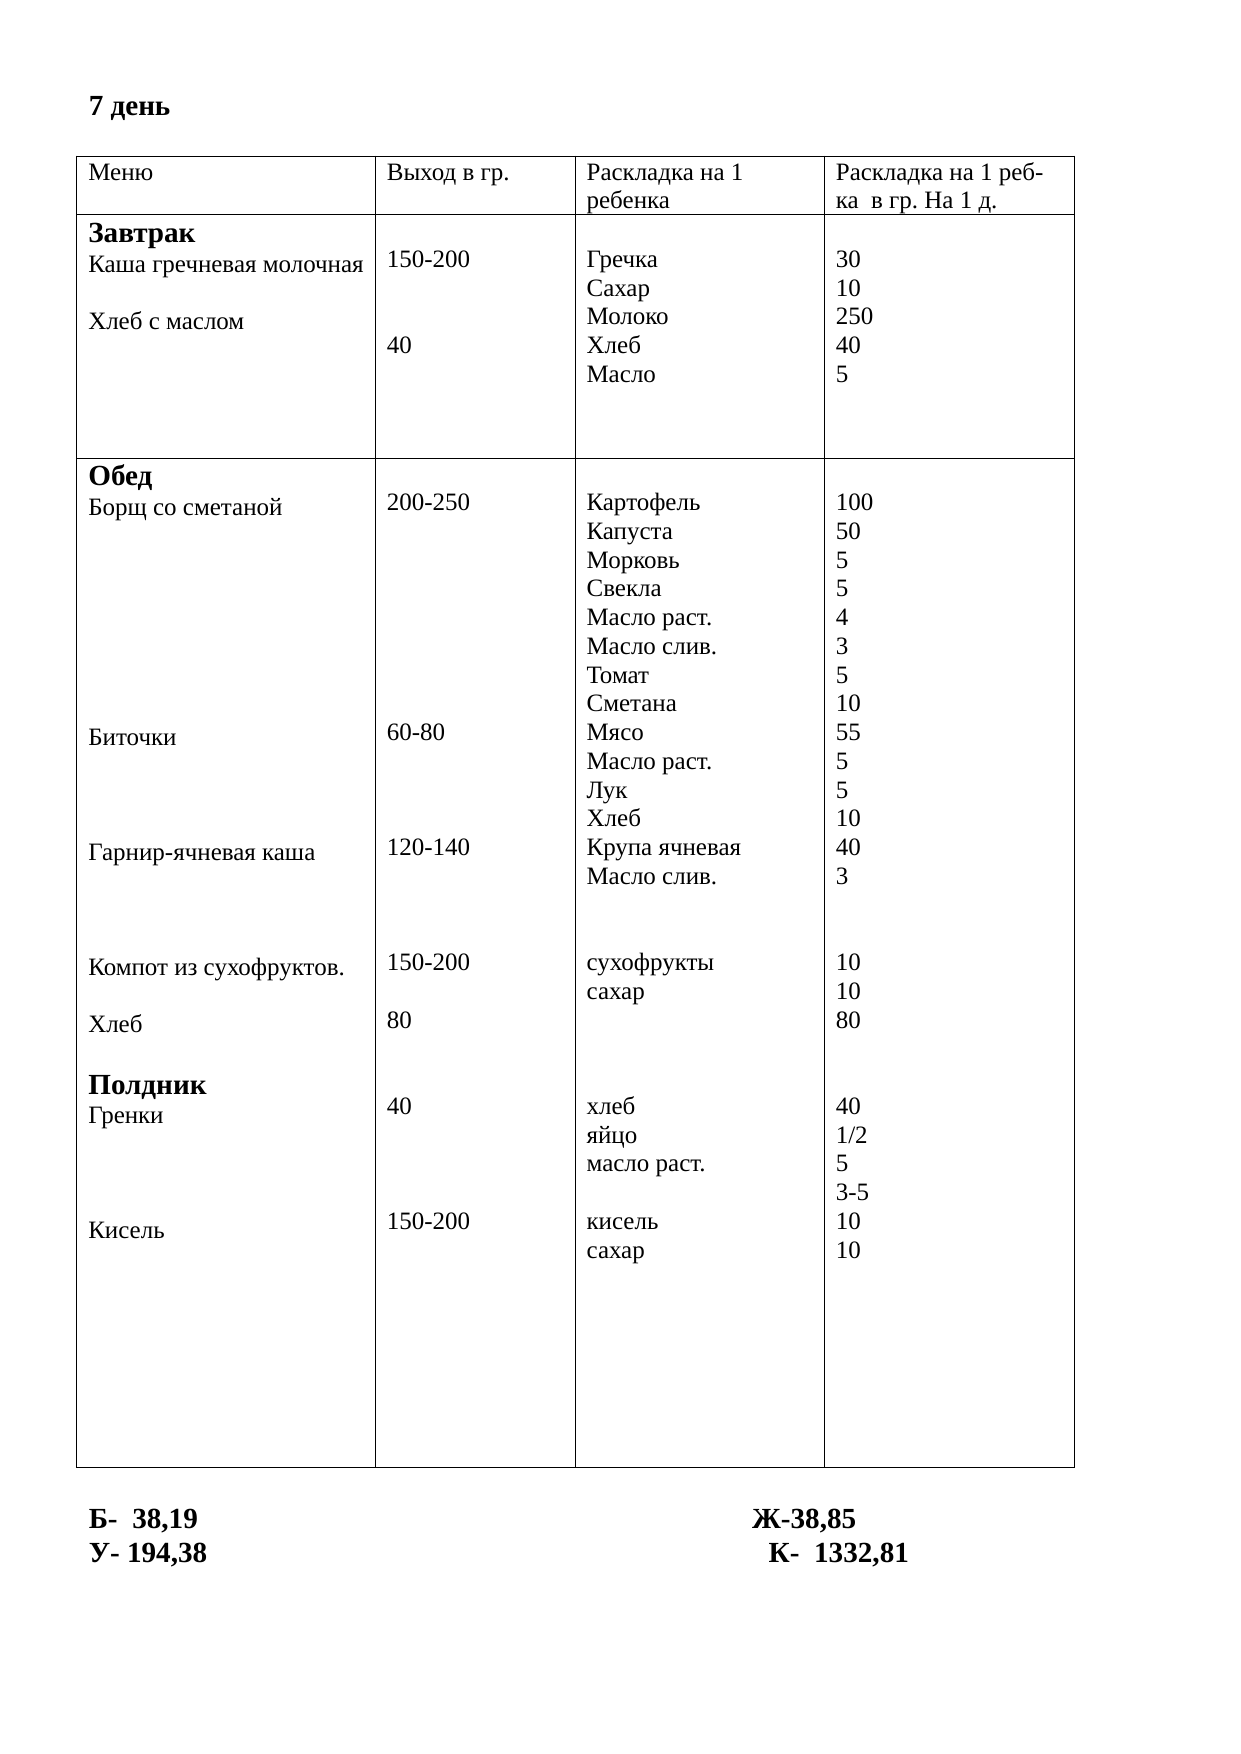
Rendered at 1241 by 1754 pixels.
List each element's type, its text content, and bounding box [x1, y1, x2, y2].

table_cell 150-200 40 [376, 215, 575, 457]
table_header Меню [77, 157, 375, 214]
table_cell Обед Борщ со сметаной Биточки Гарнир-ячневая каша Компот из сухофруктов. Хлеб Полдник Гренки Кисель [77, 459, 375, 1467]
table_header Раскладка на 1 реб-ка в гр. На 1 д. [825, 157, 1074, 214]
table_cell 200-250 60-80 120-140 150-200 80 40 150-200 [376, 459, 575, 1467]
table_header Раскладка на 1 ребенка [576, 157, 824, 214]
table_header Выход в гр. [376, 157, 575, 214]
table_cell 100 50 5 5 4 3 5 10 55 5 5 10 40 3 10 10 80 40 1/2 5 3-5 10 10 [825, 459, 1074, 1467]
table_cell 30 10 250 40 5 [825, 215, 1074, 457]
text У- 194,38 К- 1332,81 [88, 1535, 1152, 1569]
table_cell Картофель Капуста Морковь Свекла Масло раст. Масло слив. Томат Сметана Мясо Масло раст. Лук Хлеб Крупа ячневая Масло слив. сухофрукты сахар хлеб яйцо масло раст. кисель сахар [576, 459, 824, 1467]
text Б- 38,19 Ж-38,85 [88, 1502, 1152, 1535]
text 7 день [88, 88, 1152, 122]
table_cell Гречка Сахар Молоко Хлеб Масло [576, 215, 824, 457]
table_cell Завтрак Каша гречневая молочная Хлеб с маслом [77, 215, 375, 457]
